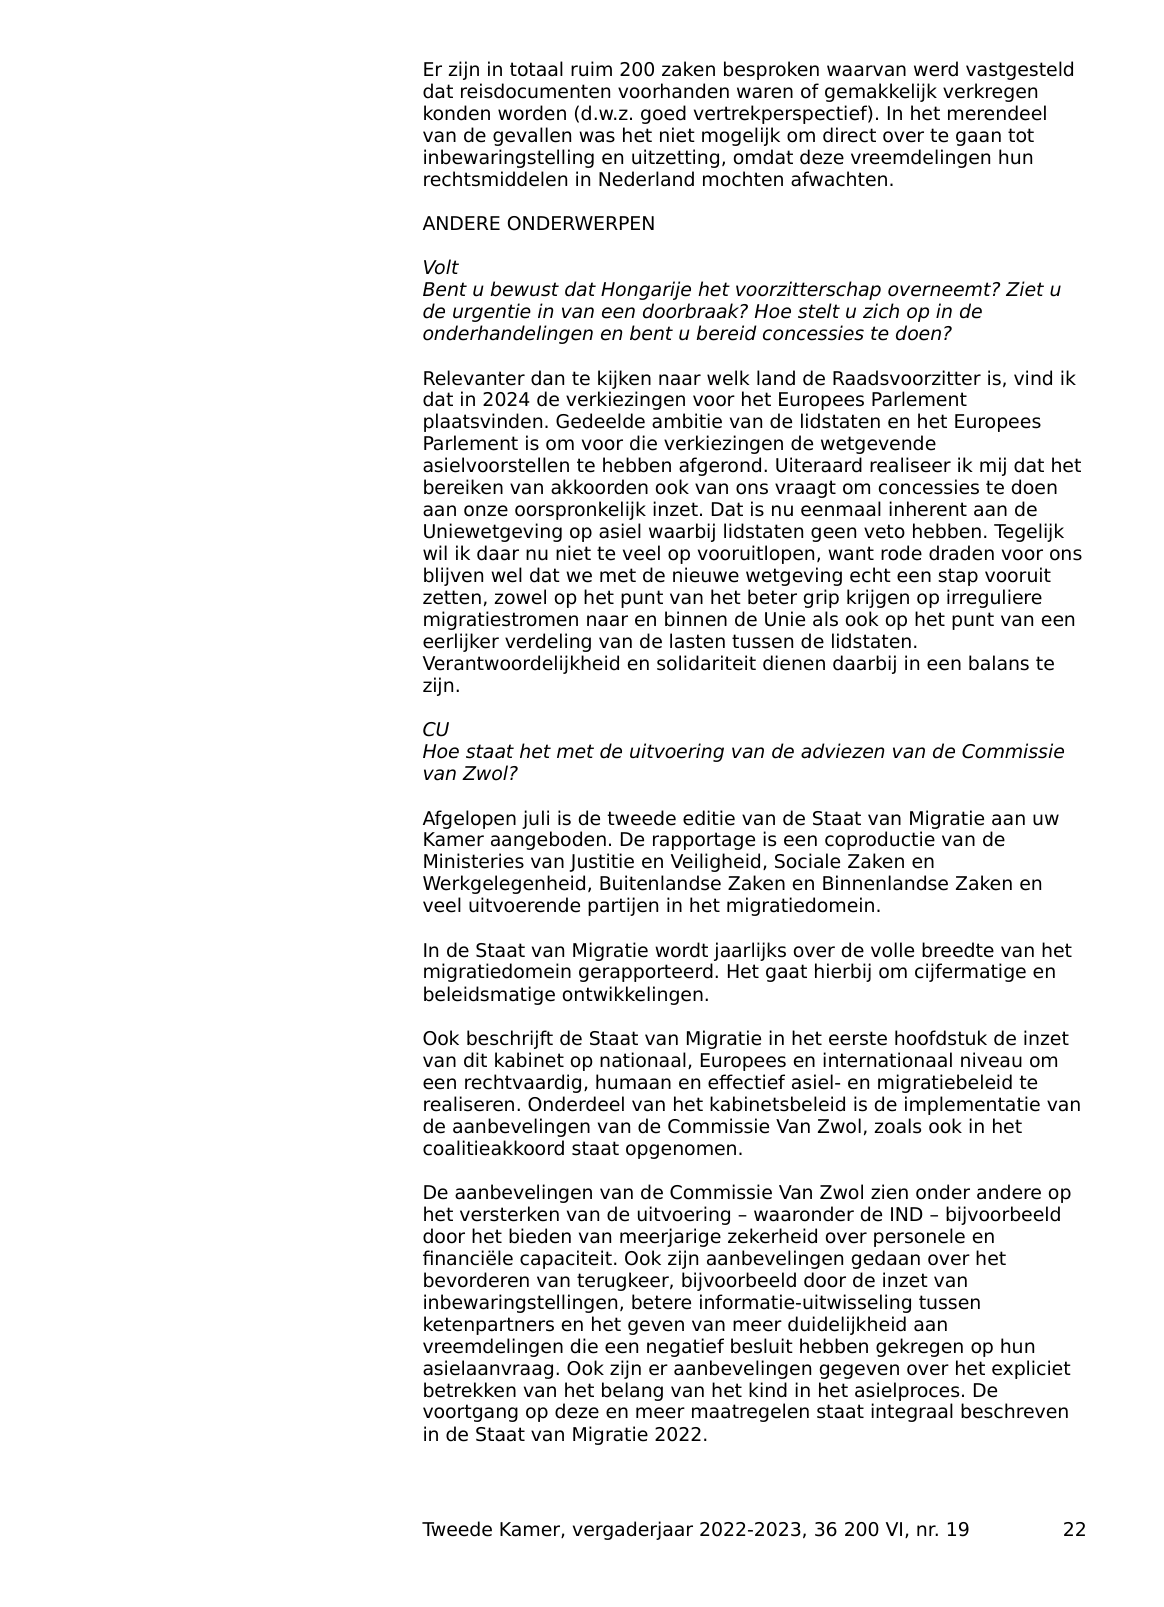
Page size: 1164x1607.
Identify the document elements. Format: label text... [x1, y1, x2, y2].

text Volt [422, 257, 1087, 279]
text CU [422, 719, 1087, 741]
text In de Staat van Migratie wordt jaarlijks over de volle breedte van het migratiedomein gerapporteerd. Het gaat hierbij om cijfermatige en beleidsmatige ontwikkelingen. [422, 939, 1087, 1005]
text Hoe staat het met de uitvoering van de adviezen van de Commissie van Zwol? [422, 741, 1087, 785]
text De aanbevelingen van de Commissie Van Zwol zien onder andere op het versterken van de uitvoering – waaronder de IND – bijvoorbeeld door het bieden van meerjarige zekerheid over personele en financiële capaciteit. Ook zijn aanbevelingen gedaan over het bevorderen van terugkeer, bijvoorbeeld door de inzet van inbewaringstellingen, betere informatie-uitwisseling tussen ketenpartners en het geven van meer duidelijkheid aan vreemdelingen die een negatief besluit hebben gekregen op hun asielaanvraag. Ook zijn er aanbevelingen gegeven over het expliciet betrekken van het belang van het kind in het asielproces. De voortgang op deze en meer maatregelen staat integraal beschreven in de Staat van Migratie 2022. [422, 1182, 1087, 1445]
text Ook beschrijft de Staat van Migratie in het eerste hoofdstuk de inzet van dit kabinet op nationaal, Europees en internationaal niveau om een rechtvaardig, humaan en effectief asiel- en migratiebeleid te realiseren. Onderdeel van het kabinetsbeleid is de implementatie van de aanbevelingen van de Commissie Van Zwol, zoals ook in het coalitieakkoord staat opgenomen. [422, 1028, 1087, 1159]
text Relevanter dan te kijken naar welk land de Raadsvoorzitter is, vind ik dat in 2024 de verkiezingen voor het Europees Parlement plaatsvinden. Gedeelde ambitie van de lidstaten en het Europees Parlement is om voor die verkiezingen de wetgevende asielvoorstellen te hebben afgerond. Uiteraard realiseer ik mij dat het bereiken van akkoorden ook van ons vraagt om concessies te doen aan onze oorspronkelijk inzet. Dat is nu eenmaal inherent aan de Uniewetgeving op asiel waarbij lidstaten geen veto hebben. Tegelijk wil ik daar nu niet te veel op vooruitlopen, want rode draden voor ons blijven wel dat we met de nieuwe wetgeving echt een stap vooruit zetten, zowel op het punt van het beter grip krijgen op irreguliere migratiestromen naar en binnen de Unie als ook op het punt van een eerlijker verdeling van de lasten tussen de lidstaten. Verantwoordelijkheid en solidariteit dienen daarbij in een balans te zijn. [422, 367, 1087, 697]
subtitle ANDERE ONDERWERPEN [422, 213, 1087, 235]
text Bent u bewust dat Hongarije het voorzitterschap overneemt? Ziet u de urgentie in van een doorbraak? Hoe stelt u zich op in de onderhandelingen en bent u bereid concessies te doen? [422, 279, 1087, 345]
text Er zijn in totaal ruim 200 zaken besproken waarvan werd vastgesteld dat reisdocumenten voorhanden waren of gemakkelijk verkregen konden worden (d.w.z. goed vertrekperspectief). In het merendeel van de gevallen was het niet mogelijk om direct over te gaan tot inbewaringstelling en uitzetting, omdat deze vreemdelingen hun rechtsmiddelen in Nederland mochten afwachten. [422, 59, 1087, 191]
text Afgelopen juli is de tweede editie van de Staat van Migratie aan uw Kamer aangeboden. De rapportage is een coproductie van de Ministeries van Justitie en Veiligheid, Sociale Zaken en Werkgelegenheid, Buitenlandse Zaken en Binnenlandse Zaken en veel uitvoerende partijen in het migratiedomein. [422, 807, 1087, 917]
